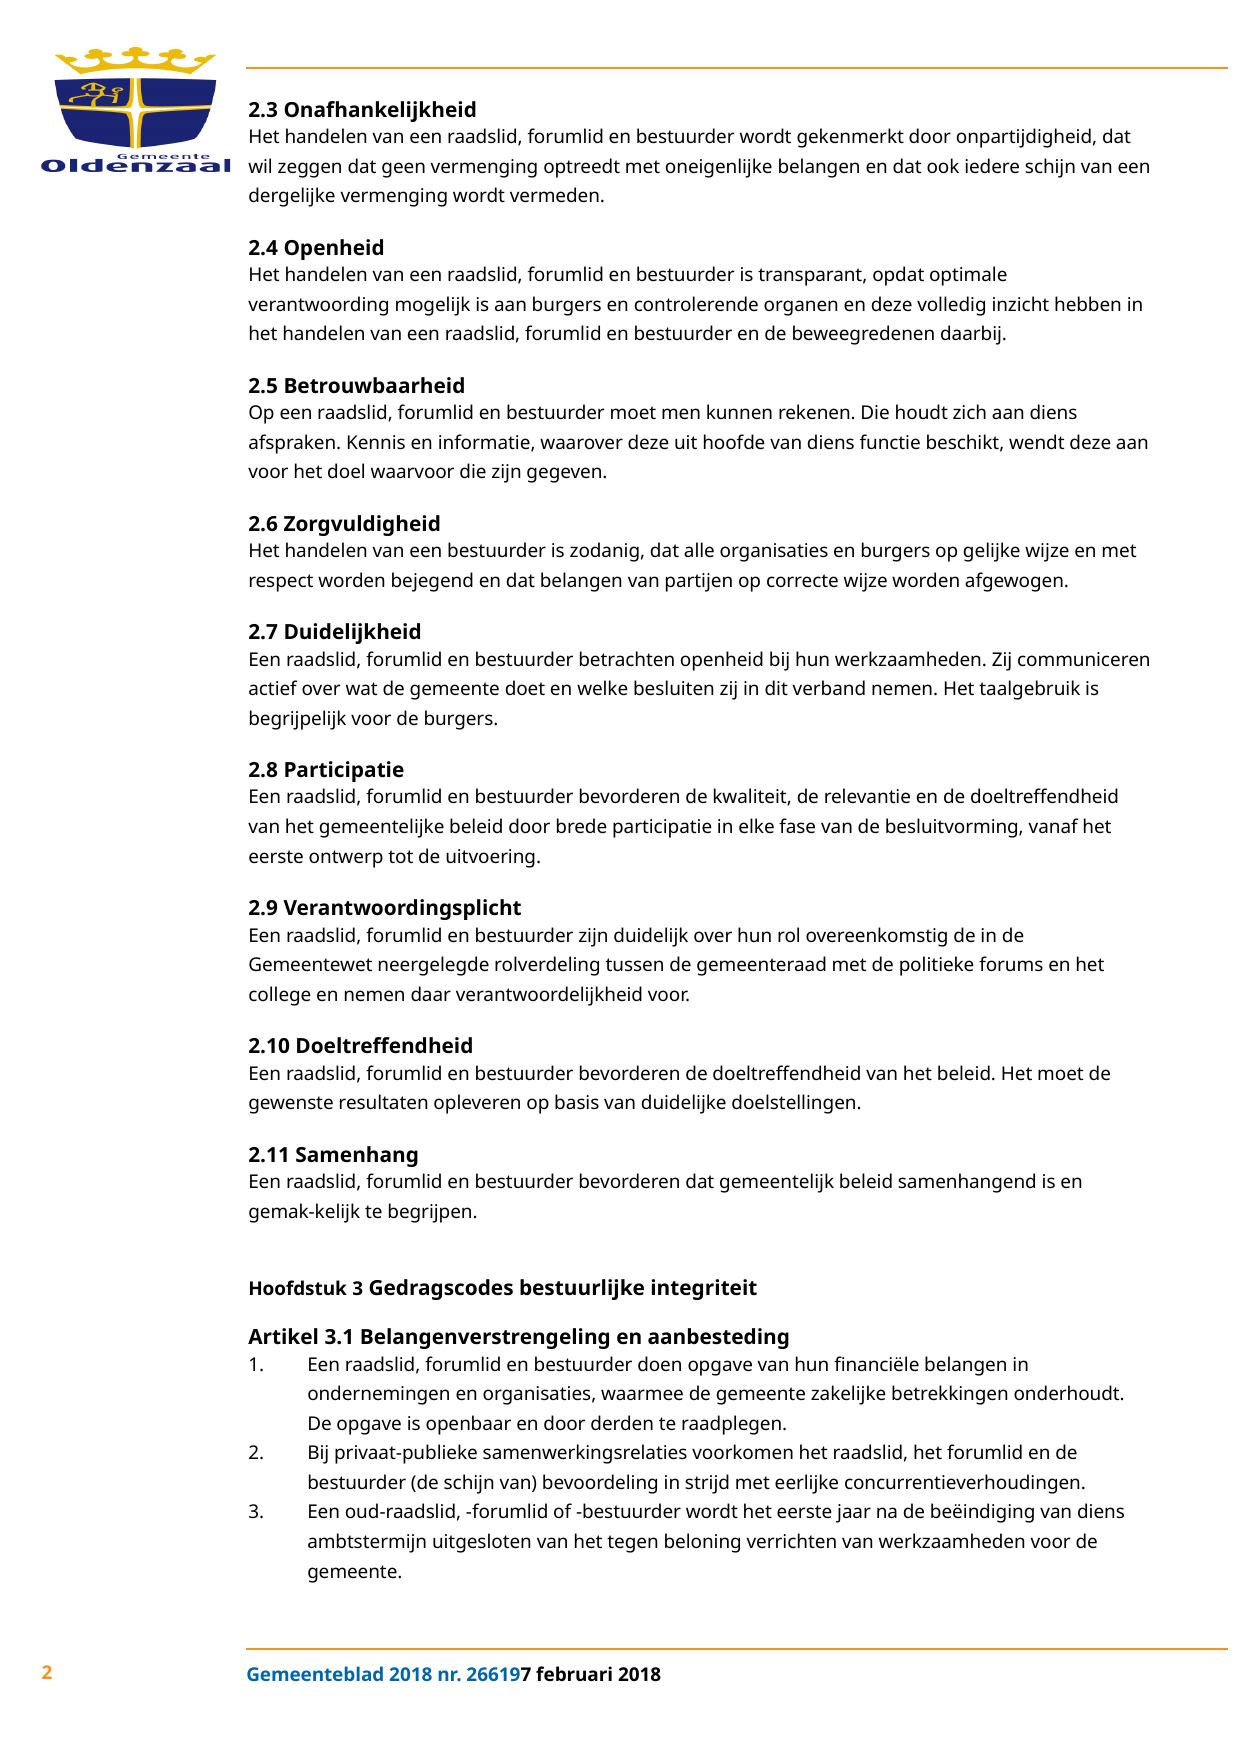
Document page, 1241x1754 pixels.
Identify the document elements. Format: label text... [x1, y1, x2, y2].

text Een raadslid, forumlid en bestuurder zijn duidelijk over hun rol overeenkomstig de in de Gemeentewet neergelegde rolverdeling tussen de gemeenteraad met de politieke forums en het college en nemen daar verantwoordelijkheid voor. [248, 922, 1152, 1007]
text Een raadslid, forumlid en bestuurder bevorderen de kwaliteit, de relevantie en de doeltreffendheid van het gemeentelijke beleid door brede participatie in elke fase van de besluitvorming, vanaf het eerste ontwerp tot de uitvoering. [248, 784, 1152, 869]
text Een raadslid, forumlid en bestuurder betrachten openheid bij hun werkzaamheden. Zij communiceren actief over wat de gemeente doet en welke besluiten zij in dit verband nemen. Het taalgebruik is begrijpelijk voor de burgers. [248, 646, 1152, 731]
text 2.4 Openheid [248, 233, 1152, 261]
list Een oud-raadslid, -forumlid of -bestuurder wordt het eerste jaar na de beëindiging van diens ambtstermijn uitgesloten van het tegen beloning verrichten van werkzaamheden voor de gemeente. [248, 1499, 1152, 1583]
text 2.3 Onafhankelijkheid [248, 95, 1152, 123]
text Het handelen van een raadslid, forumlid en bestuurder is transparant, opdat optimale verantwoording mogelijk is aan burgers en controlerende organen en deze volledig inzicht hebben in het handelen van een raadslid, forumlid en bestuurder en de beweegredenen daarbij. [248, 261, 1152, 346]
text 2.6 Zorgvuldigheid [248, 509, 1152, 537]
text 2.10 Doeltreffendheid [248, 1031, 1152, 1060]
text Het handelen van een raadslid, forumlid en bestuurder wordt gekenmerkt door onpartijdigheid, dat wil zeggen dat geen vermenging optreedt met oneigenlijke belangen en dat ook iedere schijn van een dergelijke vermenging wordt vermeden. [248, 123, 1152, 208]
text 2.11 Samenhang [248, 1140, 1152, 1168]
text Een raadslid, forumlid en bestuurder bevorderen de doeltreffendheid van het beleid. Het moet de gewenste resultaten opleveren op basis van duidelijke doelstellingen. [248, 1060, 1152, 1115]
text 2.9 Verantwoordingsplicht [248, 893, 1152, 922]
text Op een raadslid, forumlid en bestuurder moet men kunnen rekenen. Die houdt zich aan diens afspraken. Kennis en informatie, waarover deze uit hoofde van diens functie beschikt, wendt deze aan voor het doel waarvoor die zijn gegeven. [248, 399, 1152, 484]
text Hoofdstuk 3 Gedragscodes bestuurlijke integriteit [248, 1273, 1152, 1301]
picture [41, 47, 231, 172]
text Een raadslid, forumlid en bestuurder bevorderen dat gemeentelijk beleid samenhangend is en gemak-kelijk te begrijpen. [248, 1168, 1152, 1223]
text 2.8 Participatie [248, 755, 1152, 784]
list Een raadslid, forumlid en bestuurder doen opgave van hun financiële belangen in ondernemingen en organisaties, waarmee de gemeente zakelijke betrekkingen onderhoudt. De opgave is openbaar en door derden te raadplegen. [248, 1351, 1152, 1436]
text 2.5 Betrouwbaarheid [248, 371, 1152, 399]
text Artikel 3.1 Belangenverstrengeling en aanbesteding [248, 1322, 1152, 1351]
text 2.7 Duidelijkheid [248, 617, 1152, 646]
list Bij privaat-publieke samenwerkingsrelaties voorkomen het raadslid, het forumlid en de bestuurder (de schijn van) bevoordeling in strijd met eerlijke concurrentieverhoudingen. [248, 1439, 1152, 1495]
text Het handelen van een bestuurder is zodanig, dat alle organisaties en burgers op gelijke wijze en met respect worden bejegend en dat belangen van partijen op correcte wijze worden afgewogen. [248, 537, 1152, 593]
